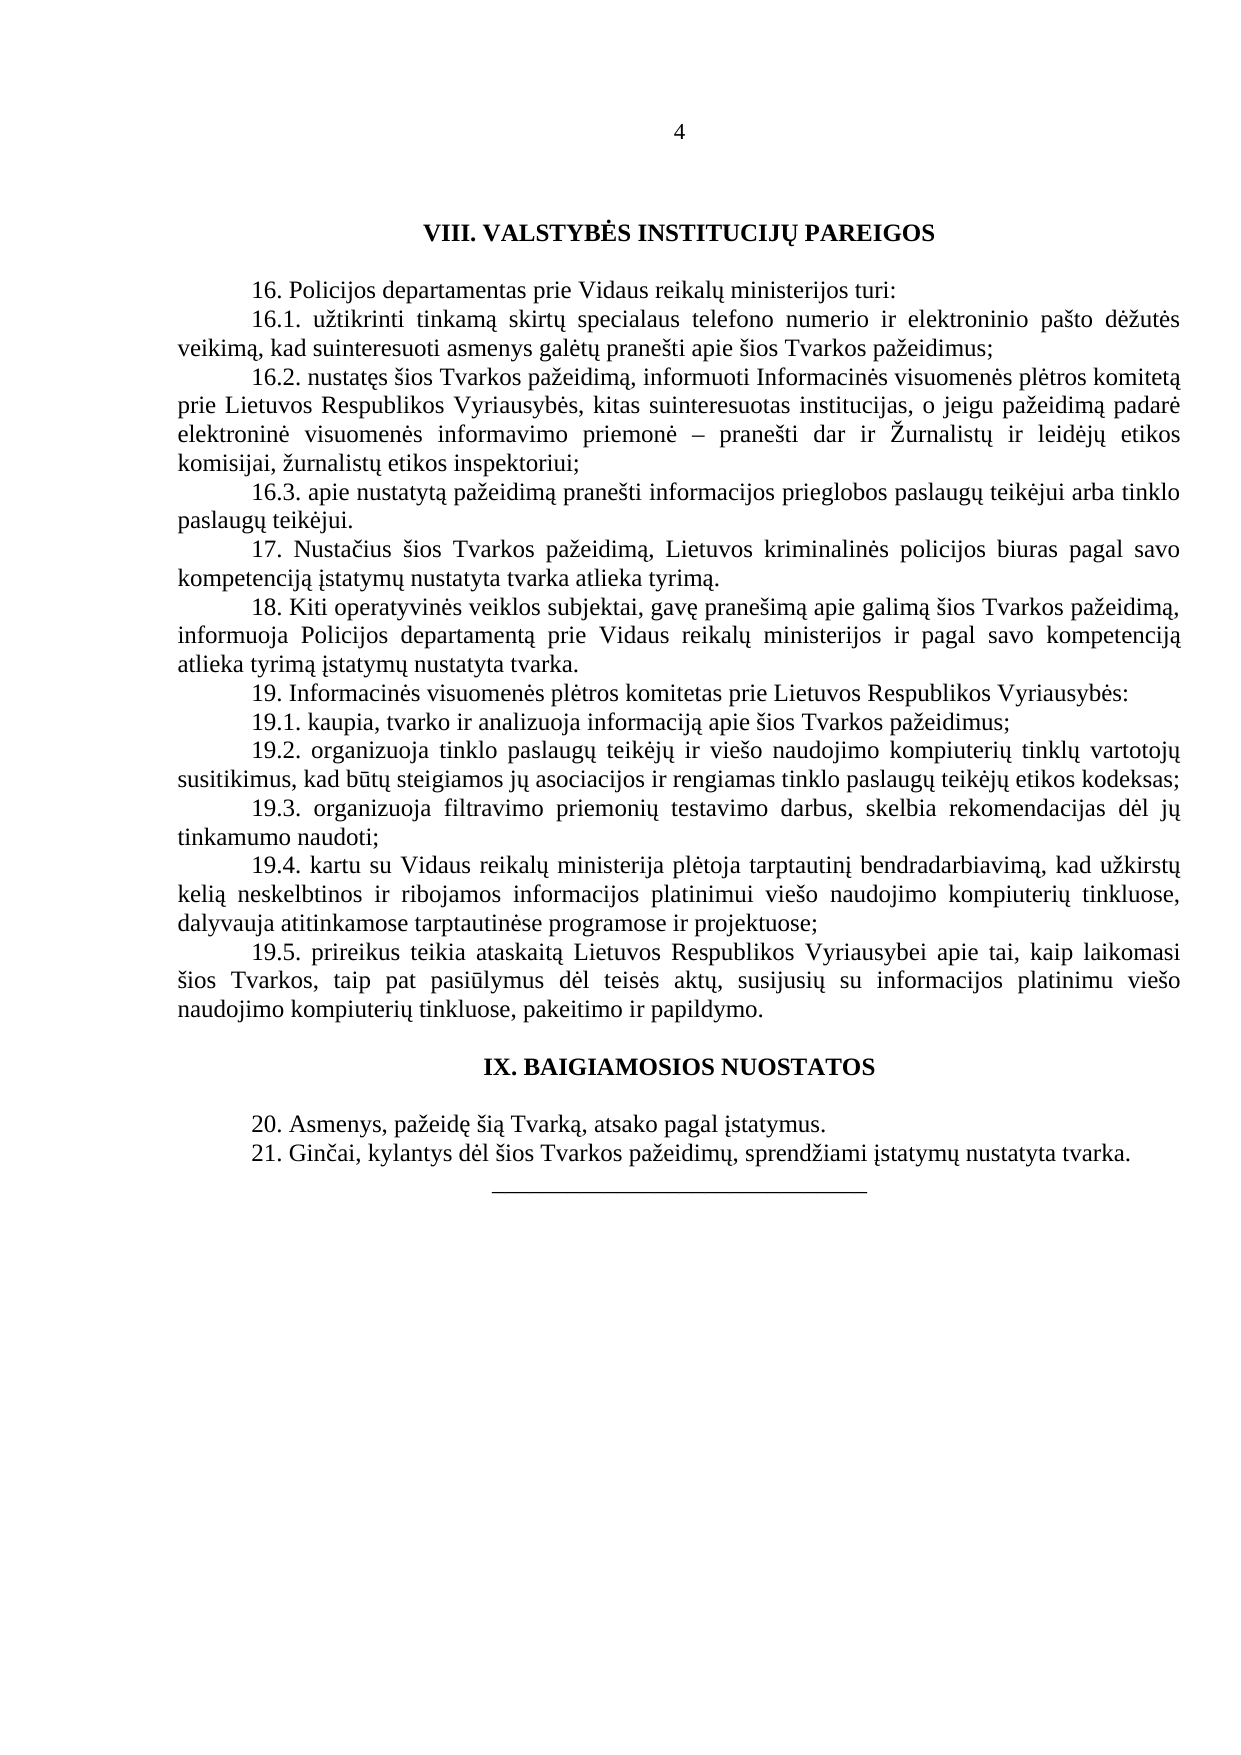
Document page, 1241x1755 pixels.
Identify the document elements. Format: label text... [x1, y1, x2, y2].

text 17. Nustačius šios Tvarkos pažeidimą, Lietuvos kriminalinės policijos biuras pagal savo kompetenciją įstatymų nustatyta tvarka atlieka tyrimą. [177, 534, 1181, 592]
text 16.3. apie nustatytą pažeidimą pranešti informacijos prieglobos paslaugų teikėjui arba tinklo paslaugų teikėjui. [177, 477, 1181, 534]
text 20. Asmenys, pažeidę šią Tvarką, atsako pagal įstatymus. [177, 1109, 1181, 1138]
text 21. Ginčai, kylantys dėl šios Tvarkos pažeidimų, sprendžiami įstatymų nustatyta tvarka. [177, 1138, 1181, 1167]
text 18. Kiti operatyvinės veiklos subjektai, gavę pranešimą apie galimą šios Tvarkos pažeidimą, informuoja Policijos departamentą prie Vidaus reikalų ministerijos ir pagal savo kompetenciją atlieka tyrimą įstatymų nustatyta tvarka. [177, 592, 1181, 678]
text 16. Policijos departamentas prie Vidaus reikalų ministerijos turi: [177, 276, 1181, 304]
text IX. BAIGIAMOSIOS NUOSTATOS [177, 1052, 1181, 1081]
text 19.2. organizuoja tinklo paslaugų teikėjų ir viešo naudojimo kompiuterių tinklų vartotojų susitikimus, kad būtų steigiamos jų asociacijos ir rengiamas tinklo paslaugų teikėjų etikos kodeksas; [177, 736, 1181, 793]
text 16.2. nustatęs šios Tvarkos pažeidimą, informuoti Informacinės visuomenės plėtros komitetą prie Lietuvos Respublikos Vyriausybės, kitas suinteresuotas institucijas, o jeigu pažeidimą padarė elektroninė visuomenės informavimo priemonė – pranešti dar ir Žurnalistų ir leidėjų etikos komisijai, žurnalistų etikos inspektoriui; [177, 362, 1181, 477]
text 19.5. prireikus teikia ataskaitą Lietuvos Respublikos Vyriausybei apie tai, kaip laikomasi šios Tvarkos, taip pat pasiūlymus dėl teisės aktų, susijusių su informacijos platinimu viešo naudojimo kompiuterių tinkluose, pakeitimo ir papildymo. [177, 937, 1181, 1023]
text 19.3. organizuoja filtravimo priemonių testavimo darbus, skelbia rekomendacijas dėl jų tinkamumo naudoti; [177, 793, 1181, 851]
text 19.4. kartu su Vidaus reikalų ministerija plėtoja tarptautinį bendradarbiavimą, kad užkirstų kelią neskelbtinos ir ribojamos informacijos platinimui viešo naudojimo kompiuterių tinkluose, dalyvauja atitinkamose tarptautinėse programose ir projektuose; [177, 851, 1181, 937]
text 16.1. užtikrinti tinkamą skirtų specialaus telefono numerio ir elektroninio pašto dėžutės veikimą, kad suinteresuoti asmenys galėtų pranešti apie šios Tvarkos pažeidimus; [177, 304, 1181, 362]
text VIII. VALSTYBĖS INSTITUCIJŲ PAREIGOS [177, 218, 1181, 247]
text ______________________________ [177, 1167, 1181, 1196]
text 19.1. kaupia, tvarko ir analizuoja informaciją apie šios Tvarkos pažeidimus; [177, 707, 1181, 736]
text 19. Informacinės visuomenės plėtros komitetas prie Lietuvos Respublikos Vyriausybės: [177, 678, 1181, 707]
